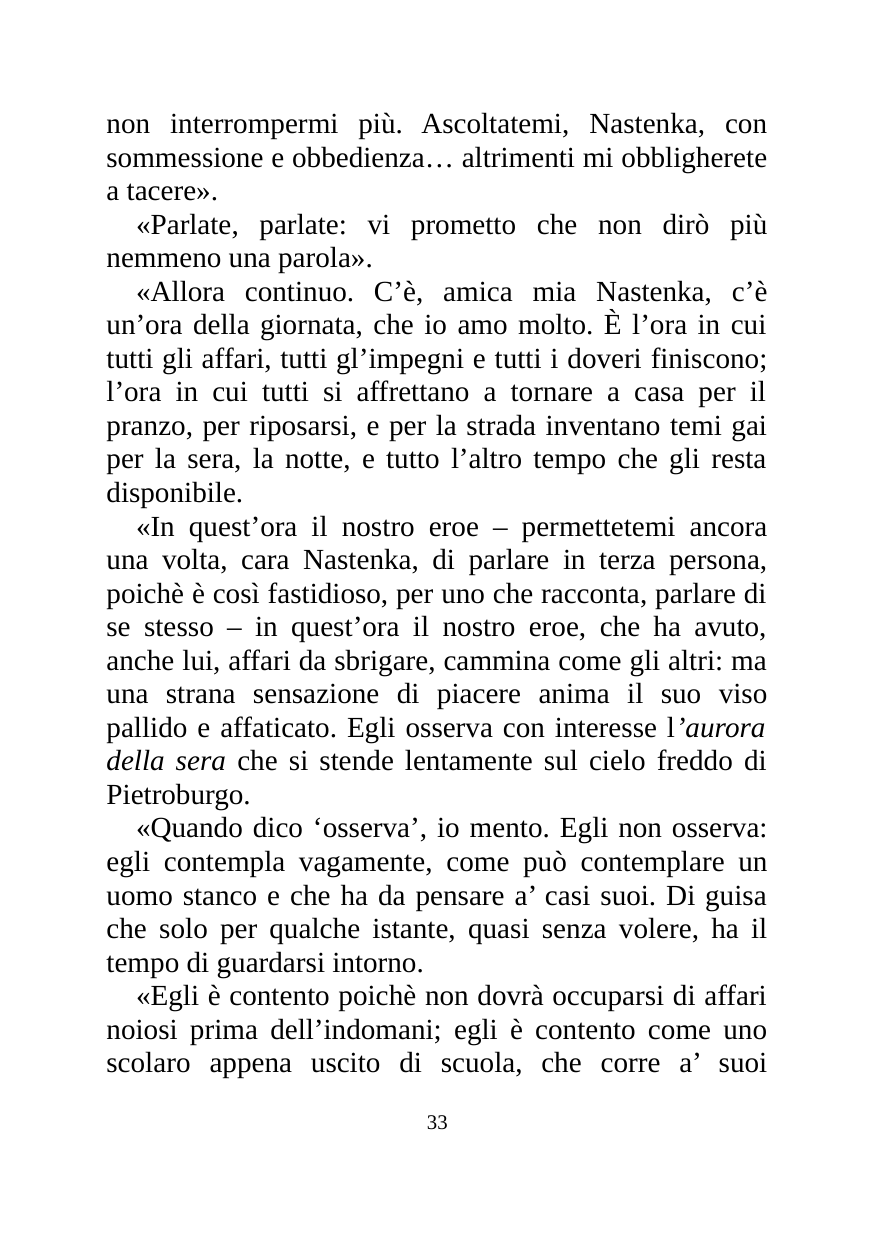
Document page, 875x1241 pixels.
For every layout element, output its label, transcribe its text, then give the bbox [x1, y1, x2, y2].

text non interrompermi più. Ascoltatemi, Nastenka, con sommessione e obbedienza… altrimenti mi obbligherete a tacere». [106, 106, 768, 207]
text «Egli è contento poichè non dovrà occuparsi di affari noiosi prima dell’indomani; egli è contento come uno scolaro appena uscito di scuola, che corre a’ suoi [106, 978, 768, 1079]
text «Parlate, parlate: vi prometto che non dirò più nemmeno una parola». [106, 207, 768, 274]
text «Quando dico ‘osserva’, io mento. Egli non osserva: egli contempla vagamente, come può contemplare un uomo stanco e che ha da pensare a’ casi suoi. Di guisa che solo per qualche istante, quasi senza volere, ha il tempo di guardarsi intorno. [106, 811, 768, 978]
text «In quest’ora il nostro eroe – permettetemi ancora una volta, cara Nastenka, di parlare in terza persona, poichè è così fastidioso, per uno che racconta, parlare di se stesso – in quest’ora il nostro eroe, che ha avuto, anche lui, affari da sbrigare, cammina come gli altri: ma una strana sensazione di piacere anima il suo viso pallido e affaticato. Egli osserva con interesse l’aurora della sera che si stende lentamente sul cielo freddo di Pietroburgo. [106, 509, 768, 811]
text «Allora continuo. C’è, amica mia Nastenka, c’è un’ora della giornata, che io amo molto. È l’ora in cui tutti gli affari, tutti gl’impegni e tutti i doveri finiscono; l’ora in cui tutti si affrettano a tornare a casa per il pranzo, per riposarsi, e per la strada inventano temi gai per la sera, la notte, e tutto l’altro tempo che gli resta disponibile. [106, 274, 768, 509]
